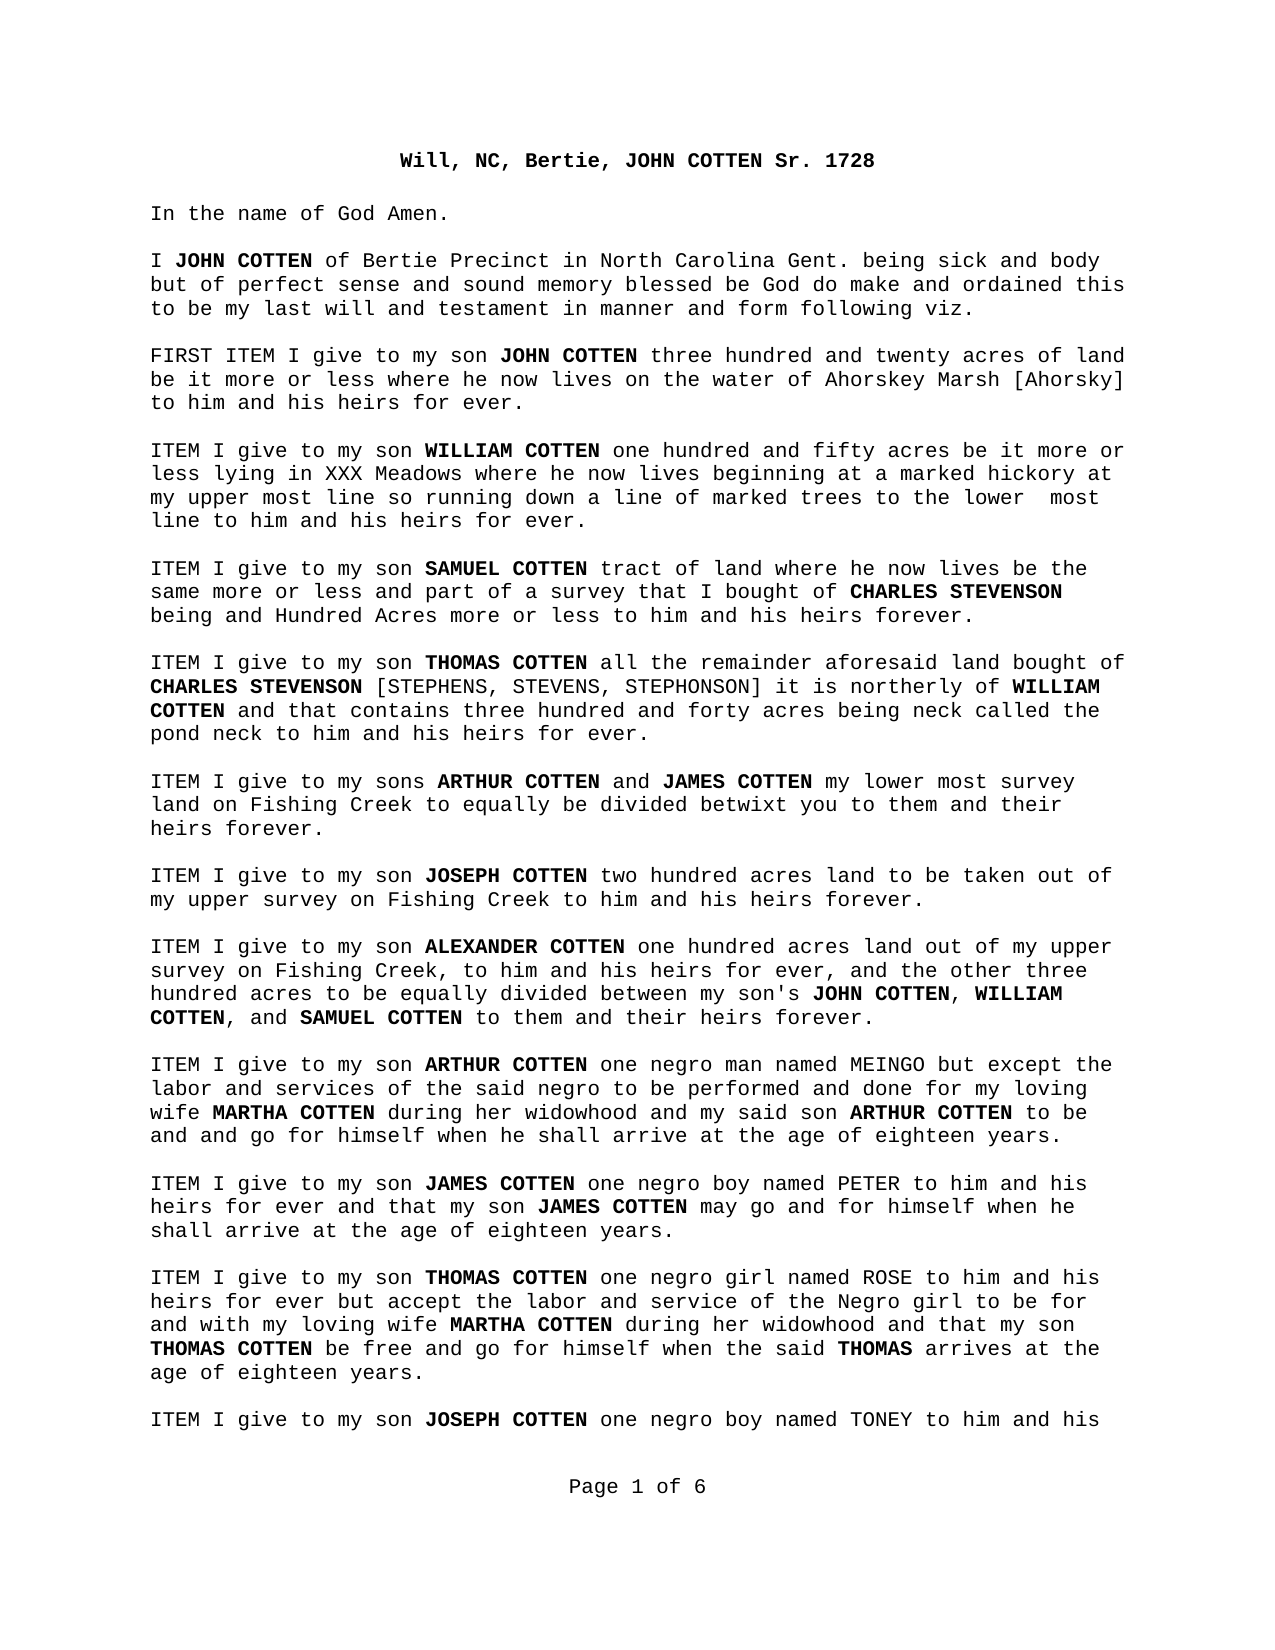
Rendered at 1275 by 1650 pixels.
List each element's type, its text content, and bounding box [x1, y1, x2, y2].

text Item I give to my son Thomas Cotten one negro girl named Rose to him and his heirs for ever but accept the labor and service of the Negro girl to be for and with my loving wife Martha Cotten during her widowhood and that my son Thomas Cotten be free and go for himself when the said Thomas arrives at the age of eighteen years. Item I give to my son Joseph Cotten one negro boy named Toney to him and his [150, 1267, 1125, 1433]
text Item I give to my son Joseph Cotten two hundred acres land to be taken out of my upper survey on Fishing Creek to him and his heirs forever. Item I give to my son Alexander Cotten one hundred acres land out of my upper survey on Fishing Creek, to him and his heirs for ever, and the other three hundred acres to be equally divided between my son's John Cotten, William Cotten, and Samuel Cotten to them and their heirs forever. [150, 865, 1125, 1031]
text In the name of God Amen. I John Cotten of Bertie Precinct in North Carolina Gent. being sick and body but of perfect sense and sound memory blessed be God do make and ordained this to be my last will and testament in manner and form following viz. First item I give to my son John Cotten three hundred and twenty acres of land be it more or less where he now lives on the water of Ahorskey Marsh [Ahorsky] to him and his heirs for ever. Item I give to my son William Cotten one hundred and fifty acres be it more or less lying in XXX Meadows where he now lives beginning at a marked hickory at my upper most line so running down a line of marked trees to the lower most line to him and his heirs for ever. Item I give to my son Samuel Cotten tract of land where he now lives be the same more or less and part of a survey that I bought of Charles Stevenson being and Hundred Acres more or less to him and his heirs forever. Item I give to my son Thomas Cotten all the remainder aforesaid land bought of Charles Stevenson [STEPHENS, STEVENS, STEPHONSON] it is northerly of William COTTEN and that contains three hundred and forty acres being neck called the pond neck to him and his heirs for ever. Item I give to my sons Arthur Cotten and James Cotten my lower most survey land on Fishing Creek to equally be divided betwixt you to them and their heirs forever. [150, 203, 1125, 842]
text Item I give to my son Arthur Cotten one negro man named Meingo but except the labor and services of the said negro to be performed and done for my loving wife Martha Cotten during her widowhood and my said son Arthur Cotten to be and and go for himself when he shall arrive at the age of eighteen years. Item I give to my son James Cotten one negro boy named peter to him and his heirs for ever and that my son James Cotten may go and for himself when he shall arrive at the age of eighteen years. [150, 1054, 1125, 1243]
